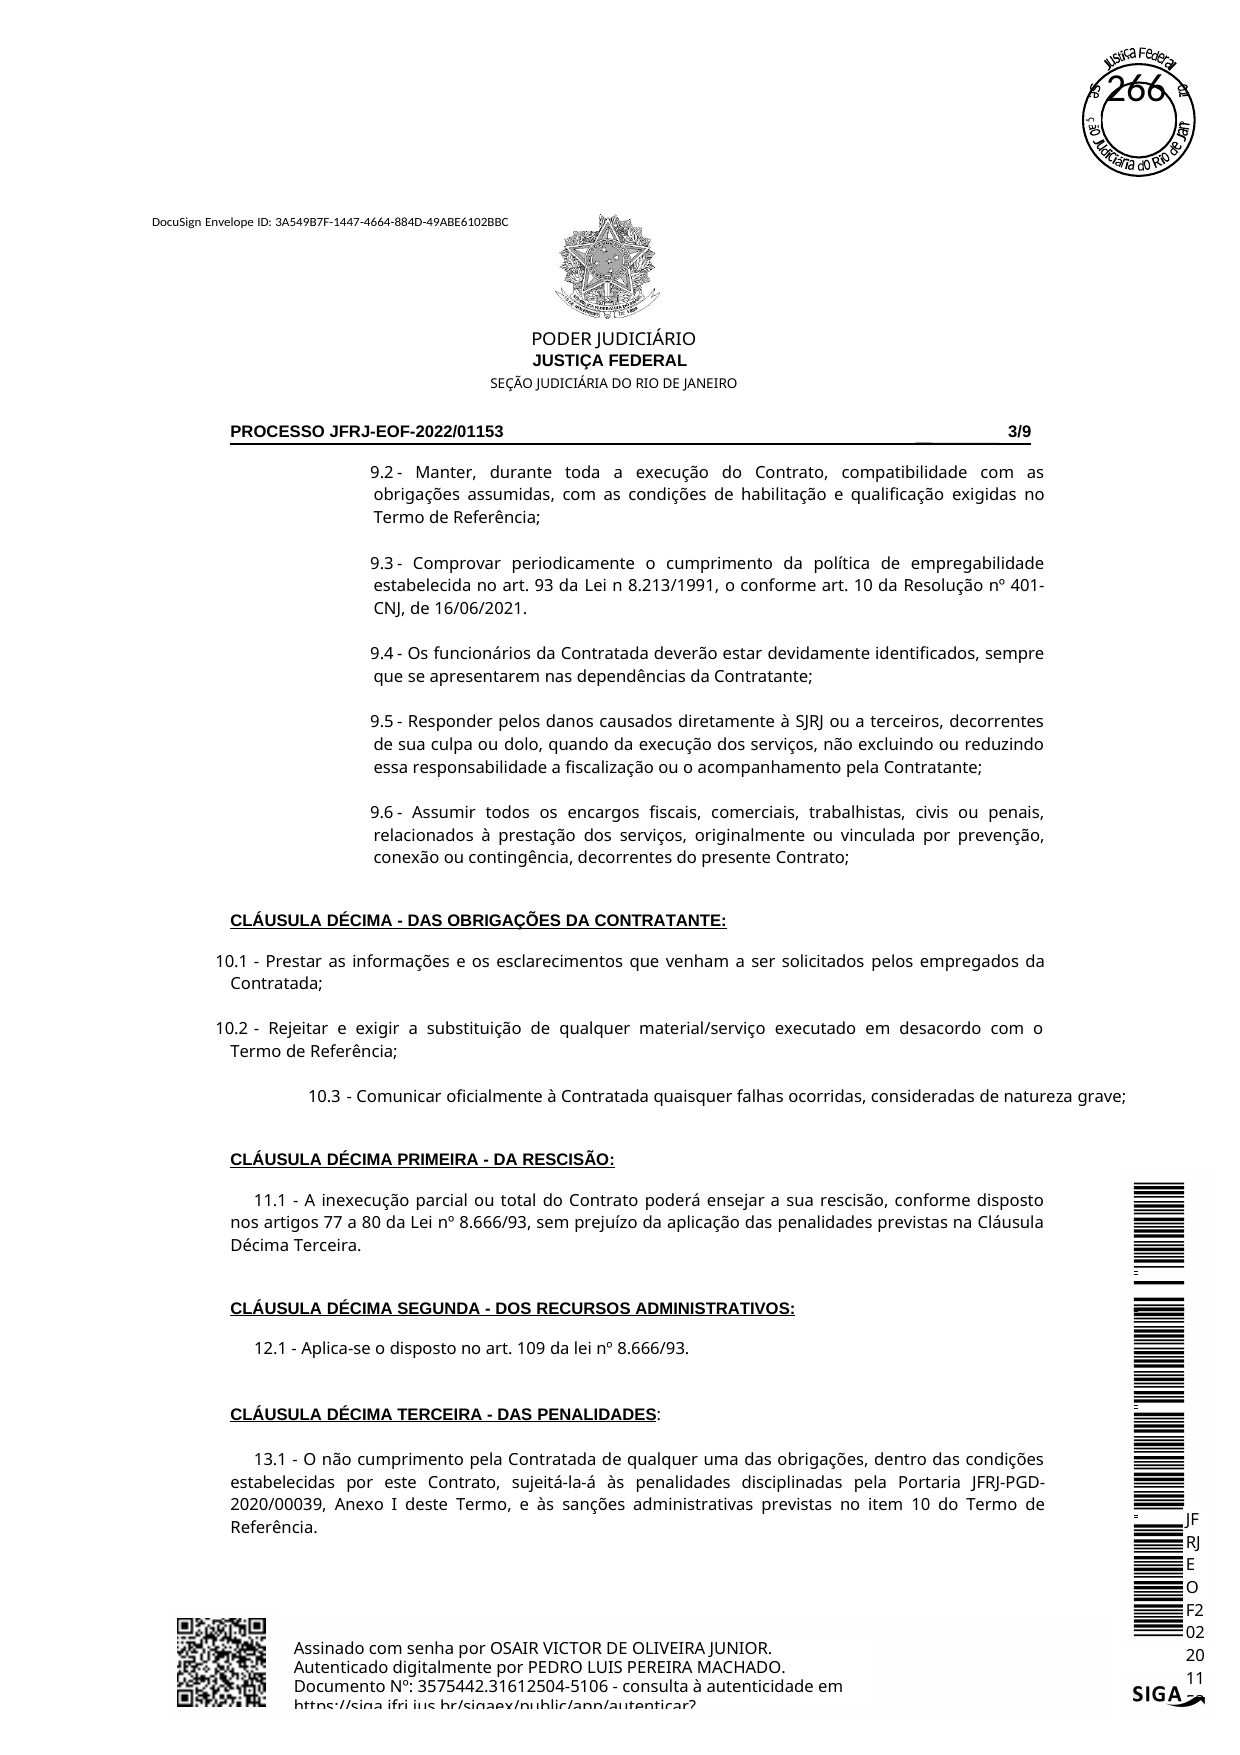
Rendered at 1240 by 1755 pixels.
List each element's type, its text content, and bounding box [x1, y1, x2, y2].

subtitle CLÁUSULA DÉCIMA TERCEIRA - DAS PENALIDADES: [230, 1402, 1122, 1425]
text SEÇÃO JUDICIÁRIA DO RIO DE JANEIRO [416, 374, 812, 392]
text 11.1 - A inexecução parcial ou total do Contrato poderá ensejar a sua rescisão, conforme disposto nos artigos 77 a 80 da Lei nº 8.666/93, sem prejuízo da aplicação das penalidades previstas na Cláusula Décima Terceira. [230, 1188, 1045, 1256]
subtitle CLÁUSULA DÉCIMA SEGUNDA - DOS RECURSOS ADMINISTRATIVOS: [230, 1299, 1122, 1318]
text ç [1085, 118, 1099, 125]
subtitle PODER JUDICIÁRIO [416, 326, 812, 350]
list - Responder pelos danos causados diretamente à SJRJ ou a terceiros, decorrentes de sua culpa ou dolo, quando da execução dos serviços, não excluindo ou reduzindo essa responsabilidade a fiscalização ou o acompanhamento pela Contratante; [346, 710, 1045, 778]
list - Comunicar oficialmente à Contratada quaisquer falhas ocorridas, consideradas de natureza grave; [308, 1085, 1227, 1108]
text JFRJEOF202201153V02 [1186, 1508, 1206, 1697]
list - Manter, durante toda a execução do Contrato, compatibilidade com as obrigações assumidas, com as condições de habilitação e qualificação exigidas no Termo de Referência; [346, 460, 1044, 528]
list - Rejeitar e exigir a substituição de qualquer material/serviço executado em desacordo com o Termo de Referência; [192, 1017, 1044, 1062]
list - Assumir todos os encargos fiscais, comerciais, trabalhistas, civis ou penais, relacionados à prestação dos serviços, originalmente ou vinculada por prevenção, conexão ou contingência, decorrentes do presente Contrato; [346, 800, 1045, 868]
list - Os funcionários da Contratada deverão estar devidamente identificados, sempre que se apresentarem nas dependências da Contratante; [346, 642, 1044, 687]
subtitle CLÁUSULA DÉCIMA - DAS OBRIGAÇÕES DA CONTRATANTE: [230, 911, 1227, 930]
subtitle PROCESSO JFRJ-EOF-2022/01153 3/9 [230, 422, 1227, 441]
text 13.1 - O não cumprimento pela Contratada de qualquer uma das obrigações, dentro das condições estabelecidas por este Contrato, sujeitá-la-á às penalidades disciplinadas pela Portaria JFRJ-PGD-2020/00039, Anexo I deste Termo, e às sanções administrativas previstas no item 10 do Termo de Referência. [230, 1447, 1045, 1538]
list - Prestar as informações e os esclarecimentos que venham a ser solicitados pelos empregados da Contratada; [192, 949, 1045, 994]
subtitle CLÁUSULA DÉCIMA PRIMEIRA - DA RESCISÃO: [230, 1150, 1227, 1169]
text e [1179, 116, 1193, 124]
list - Comprovar periodicamente o cumprimento da política de empregabilidade estabelecida no art. 93 da Lei n 8.213/1991, o conforme art. 10 da Resolução nº 401-CNJ, de 16/06/2021. [346, 551, 1045, 619]
text 12.1 - Aplica-se o disposto no art. 109 da lei nº 8.666/93. [254, 1337, 1122, 1360]
subtitle JUSTIÇA FEDERAL [408, 351, 812, 370]
